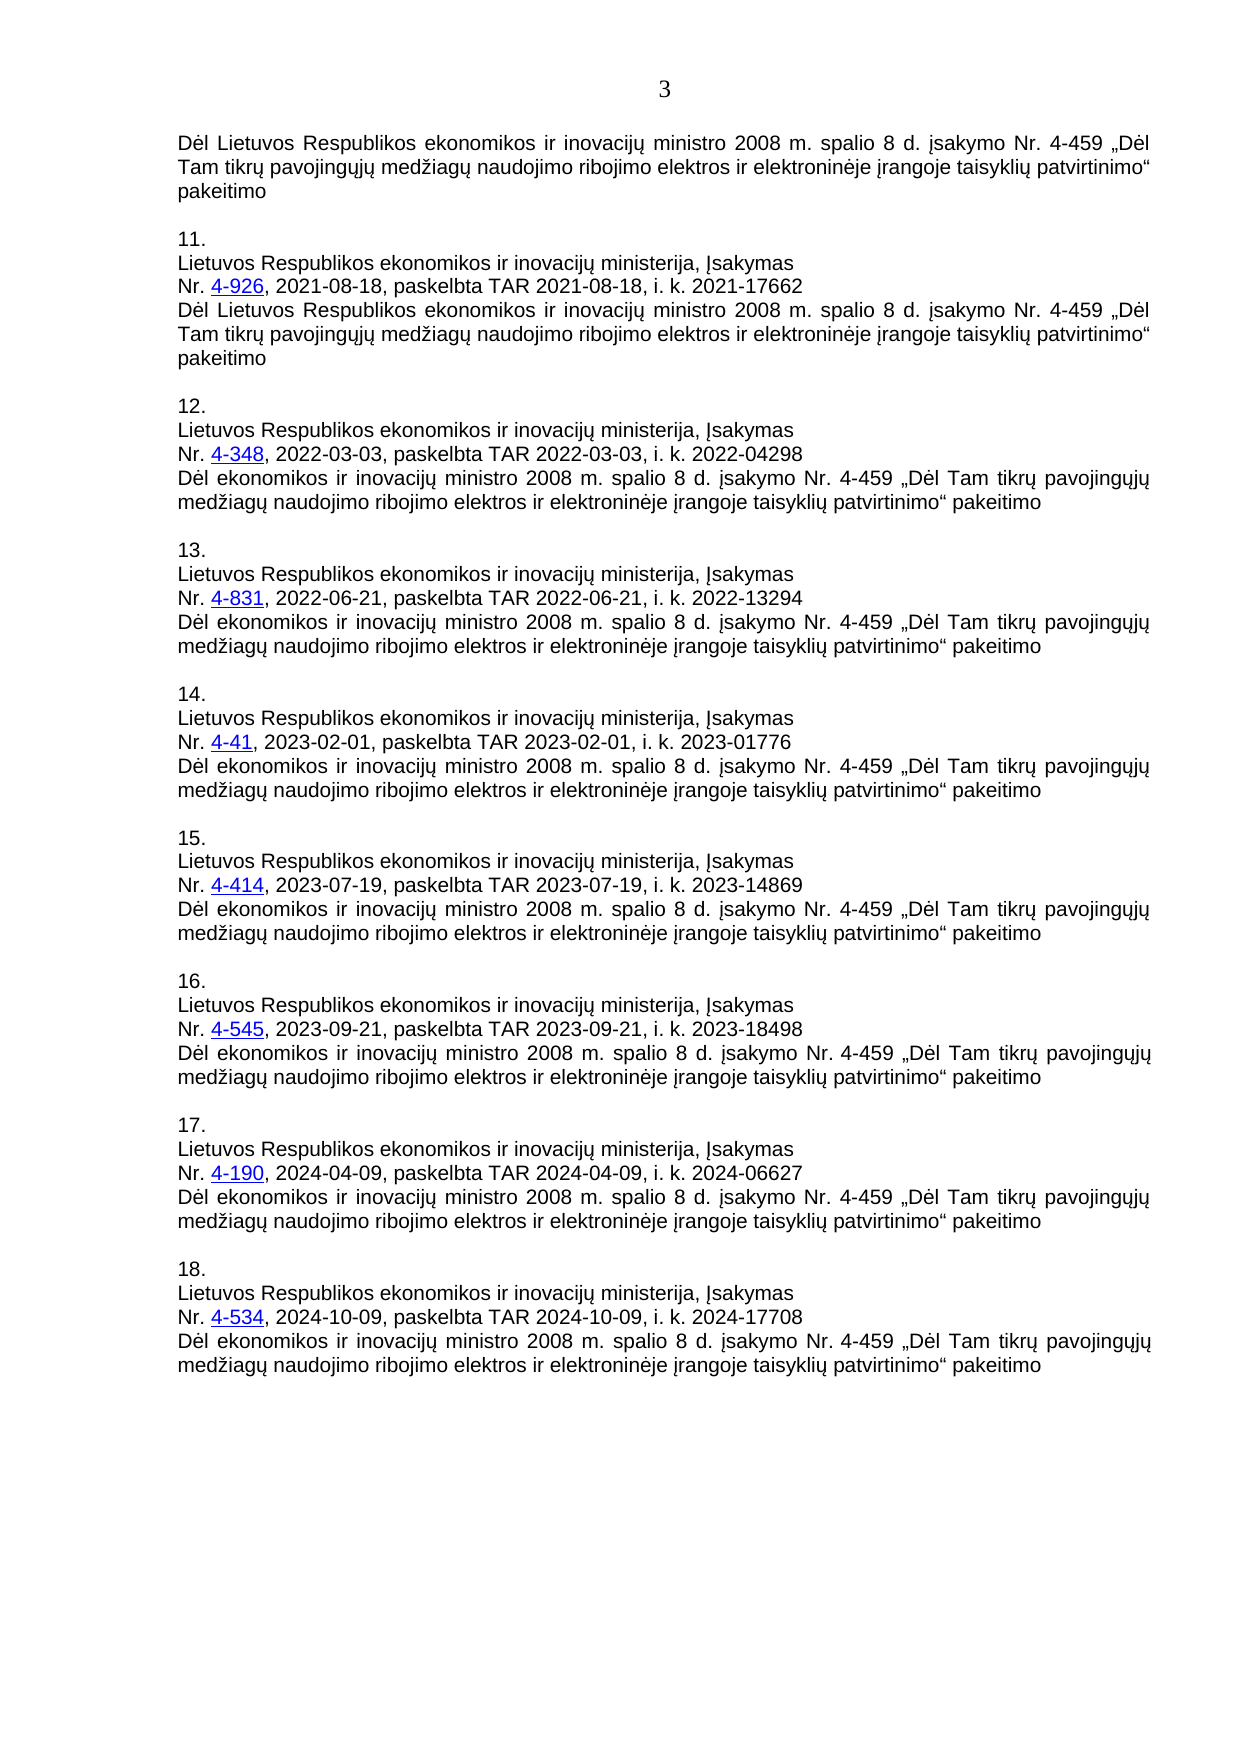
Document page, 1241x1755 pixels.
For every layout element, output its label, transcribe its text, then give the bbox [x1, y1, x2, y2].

text Nr. 4-545, 2023-09-21, paskelbta TAR 2023-09-21, i. k. 2023-18498 [177, 1017, 1152, 1041]
text Nr. 4-41, 2023-02-01, paskelbta TAR 2023-02-01, i. k. 2023-01776 [177, 729, 1152, 753]
text Dėl ekonomikos ir inovacijų ministro 2008 m. spalio 8 d. įsakymo Nr. 4-459 „Dėl Tam tikrų pavojingųjų medžiagų naudojimo ribojimo elektros ir elektroninėje įrangoje taisyklių patvirtinimo“ pakeitimo [177, 610, 1152, 658]
text 16. [177, 969, 1152, 993]
text Nr. 4-348, 2022-03-03, paskelbta TAR 2022-03-03, i. k. 2022-04298 [177, 442, 1152, 466]
text 13. [177, 538, 1152, 562]
text Dėl ekonomikos ir inovacijų ministro 2008 m. spalio 8 d. įsakymo Nr. 4-459 „Dėl Tam tikrų pavojingųjų medžiagų naudojimo ribojimo elektros ir elektroninėje įrangoje taisyklių patvirtinimo“ pakeitimo [177, 1185, 1152, 1233]
text Lietuvos Respublikos ekonomikos ir inovacijų ministerija, Įsakymas [177, 706, 1152, 729]
text Dėl ekonomikos ir inovacijų ministro 2008 m. spalio 8 d. įsakymo Nr. 4-459 „Dėl Tam tikrų pavojingųjų medžiagų naudojimo ribojimo elektros ir elektroninėje įrangoje taisyklių patvirtinimo“ pakeitimo [177, 753, 1152, 801]
text Lietuvos Respublikos ekonomikos ir inovacijų ministerija, Įsakymas [177, 993, 1152, 1017]
text Nr. 4-926, 2021-08-18, paskelbta TAR 2021-08-18, i. k. 2021-17662 [177, 274, 1152, 298]
text Lietuvos Respublikos ekonomikos ir inovacijų ministerija, Įsakymas [177, 250, 1152, 274]
text Lietuvos Respublikos ekonomikos ir inovacijų ministerija, Įsakymas [177, 1137, 1152, 1161]
text 12. [177, 394, 1152, 418]
text Dėl Lietuvos Respublikos ekonomikos ir inovacijų ministro 2008 m. spalio 8 d. įsakymo Nr. 4-459 „Dėl Tam tikrų pavojingųjų medžiagų naudojimo ribojimo elektros ir elektroninėje įrangoje taisyklių patvirtinimo“ pakeitimo [177, 298, 1152, 370]
text Dėl Lietuvos Respublikos ekonomikos ir inovacijų ministro 2008 m. spalio 8 d. įsakymo Nr. 4-459 „Dėl Tam tikrų pavojingųjų medžiagų naudojimo ribojimo elektros ir elektroninėje įrangoje taisyklių patvirtinimo“ pakeitimo [177, 131, 1152, 202]
text Lietuvos Respublikos ekonomikos ir inovacijų ministerija, Įsakymas [177, 562, 1152, 586]
text 11. [177, 226, 1152, 250]
text Dėl ekonomikos ir inovacijų ministro 2008 m. spalio 8 d. įsakymo Nr. 4-459 „Dėl Tam tikrų pavojingųjų medžiagų naudojimo ribojimo elektros ir elektroninėje įrangoje taisyklių patvirtinimo“ pakeitimo [177, 897, 1152, 945]
text Nr. 4-414, 2023-07-19, paskelbta TAR 2023-07-19, i. k. 2023-14869 [177, 873, 1152, 897]
text Nr. 4-190, 2024-04-09, paskelbta TAR 2024-04-09, i. k. 2024-06627 [177, 1161, 1152, 1185]
text 14. [177, 682, 1152, 706]
text Dėl ekonomikos ir inovacijų ministro 2008 m. spalio 8 d. įsakymo Nr. 4-459 „Dėl Tam tikrų pavojingųjų medžiagų naudojimo ribojimo elektros ir elektroninėje įrangoje taisyklių patvirtinimo“ pakeitimo [177, 466, 1152, 514]
text Nr. 4-831, 2022-06-21, paskelbta TAR 2022-06-21, i. k. 2022-13294 [177, 586, 1152, 610]
text Lietuvos Respublikos ekonomikos ir inovacijų ministerija, Įsakymas [177, 418, 1152, 442]
text Nr. 4-534, 2024-10-09, paskelbta TAR 2024-10-09, i. k. 2024-17708 [177, 1304, 1152, 1328]
text 17. [177, 1113, 1152, 1137]
text 18. [177, 1257, 1152, 1281]
text 15. [177, 825, 1152, 849]
text Lietuvos Respublikos ekonomikos ir inovacijų ministerija, Įsakymas [177, 849, 1152, 873]
text Lietuvos Respublikos ekonomikos ir inovacijų ministerija, Įsakymas [177, 1281, 1152, 1304]
text Dėl ekonomikos ir inovacijų ministro 2008 m. spalio 8 d. įsakymo Nr. 4-459 „Dėl Tam tikrų pavojingųjų medžiagų naudojimo ribojimo elektros ir elektroninėje įrangoje taisyklių patvirtinimo“ pakeitimo [177, 1041, 1152, 1089]
text Dėl ekonomikos ir inovacijų ministro 2008 m. spalio 8 d. įsakymo Nr. 4-459 „Dėl Tam tikrų pavojingųjų medžiagų naudojimo ribojimo elektros ir elektroninėje įrangoje taisyklių patvirtinimo“ pakeitimo [177, 1328, 1152, 1376]
